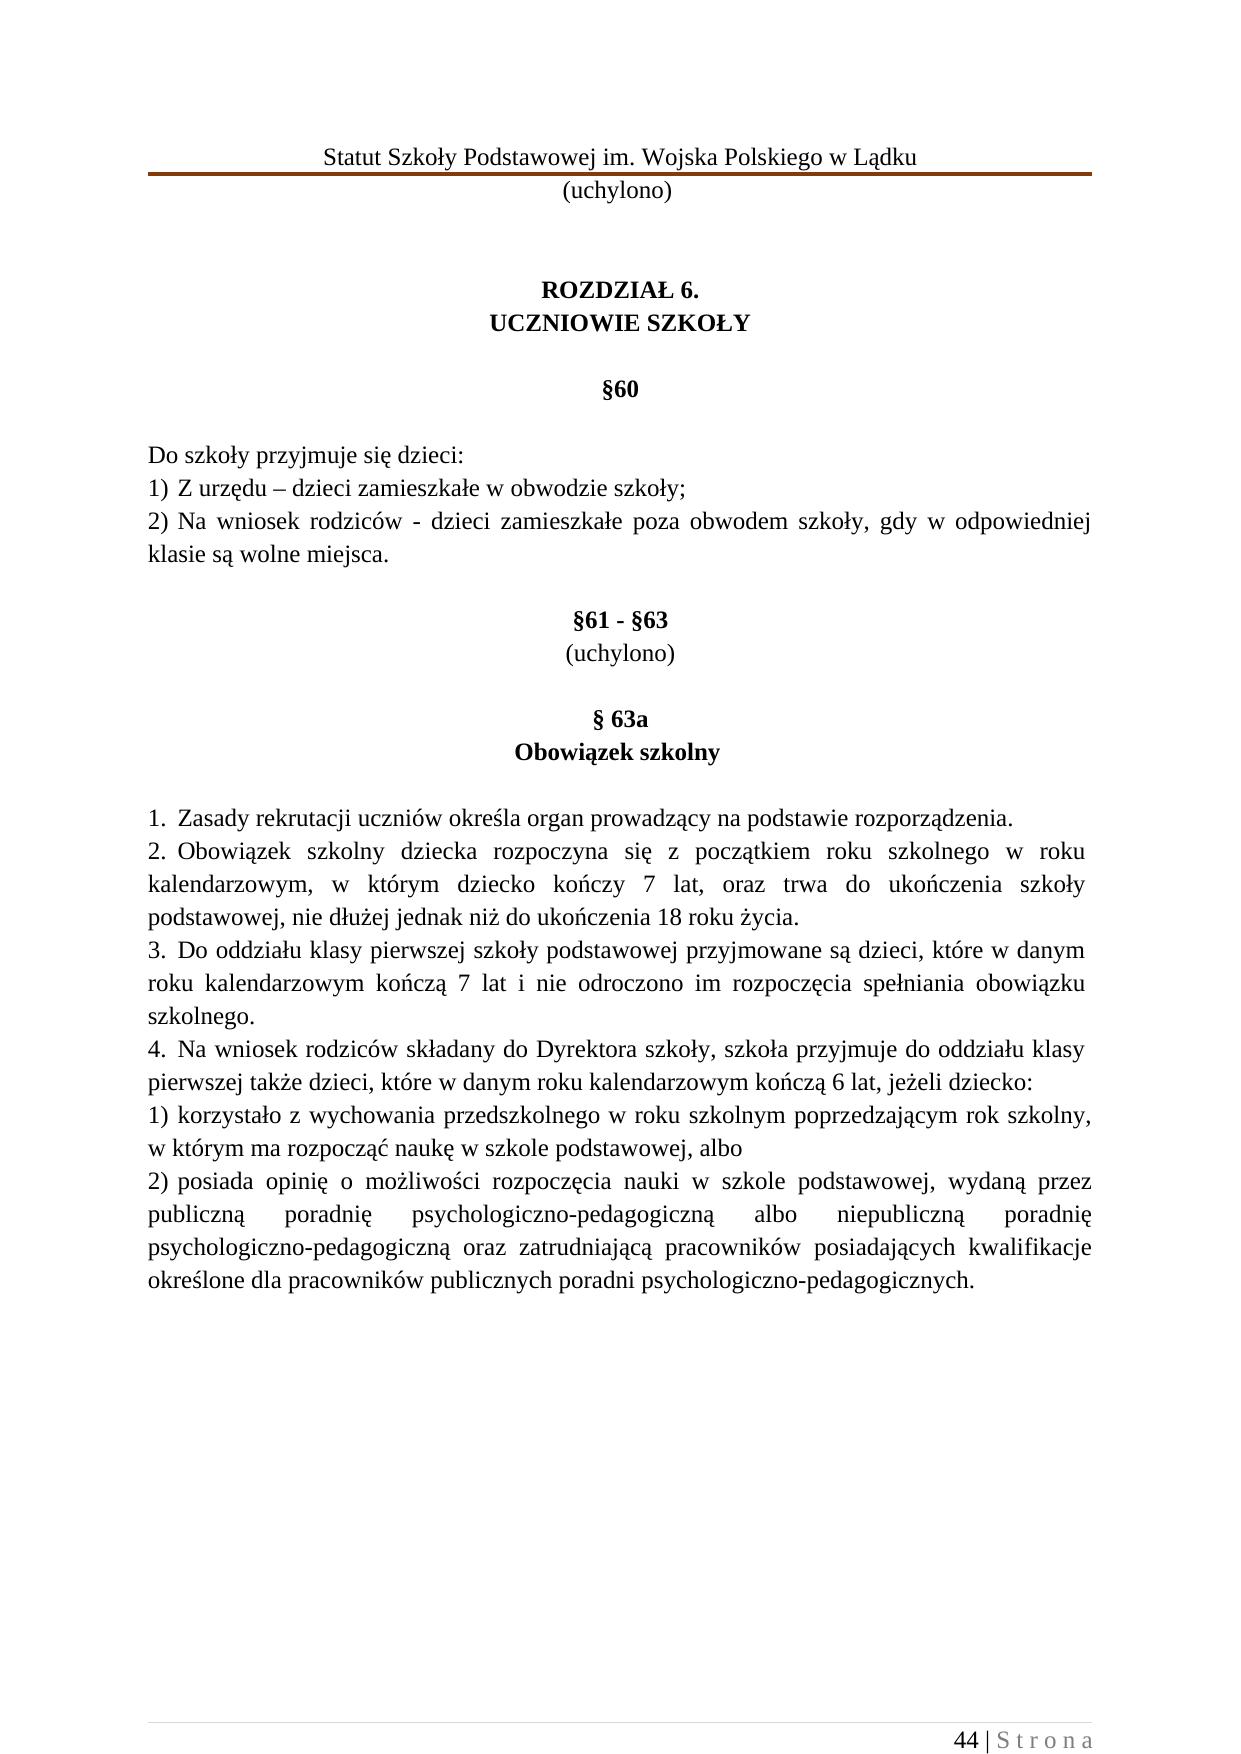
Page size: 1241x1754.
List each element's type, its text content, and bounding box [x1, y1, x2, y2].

list posiada opinię o możliwości rozpoczęcia nauki w szkole podstawowej, wydaną przez publiczną poradnię psychologiczno-pedagogiczną albo niepubliczną poradnię psychologiczno-pedagogiczną oraz zatrudniającą pracowników posiadających kwalifikacje określone dla pracowników publicznych poradni psychologiczno-pedagogicznych. [148, 1166, 1092, 1294]
text 2. Obowiązek szkolny dziecka rozpoczyna się z początkiem roku szkolnego w roku kalendarzowym, w którym dziecko kończy 7 lat, oraz trwa do ukończenia szkoły podstawowej, nie dłużej jednak niż do ukończenia 18 roku życia. [148, 836, 1087, 931]
text (uchylono) [148, 176, 1092, 204]
list korzystało z wychowania przedszkolnego w roku szkolnym poprzedzającym rok szkolny, w którym ma rozpocząć naukę w szkole podstawowej, albo [148, 1100, 1092, 1162]
text Obowiązek szkolny [148, 737, 1087, 766]
text 1. Zasady rekrutacji uczniów określa organ prowadzący na podstawie rozporządzenia. [148, 803, 1087, 832]
text Do szkoły przyjmuje się dzieci: [148, 440, 1092, 468]
text 4. Na wniosek rodziców składany do Dyrektora szkoły, szkoła przyjmuje do oddziału klasy pierwszej także dzieci, które w danym roku kalendarzowym kończą 6 lat, jeżeli dziecko: [148, 1034, 1087, 1096]
text UCZNIOWIE SZKOŁY [148, 308, 1092, 336]
text ROZDZIAŁ 6. [148, 275, 1092, 303]
text (uchylono) [148, 638, 1092, 667]
text § 63a [148, 704, 1092, 733]
text §61 - §63 [148, 605, 1092, 634]
list Z urzędu – dzieci zamieszkałe w obwodzie szkoły; [148, 473, 1092, 502]
text §60 [148, 374, 1092, 402]
text 3. Do oddziału klasy pierwszej szkoły podstawowej przyjmowane są dzieci, które w danym roku kalendarzowym kończą 7 lat i nie odroczono im rozpoczęcia spełniania obowiązku szkolnego. [148, 935, 1087, 1030]
list Na wniosek rodziców - dzieci zamieszkałe poza obwodem szkoły, gdy w odpowiedniej klasie są wolne miejsca. [148, 506, 1092, 568]
